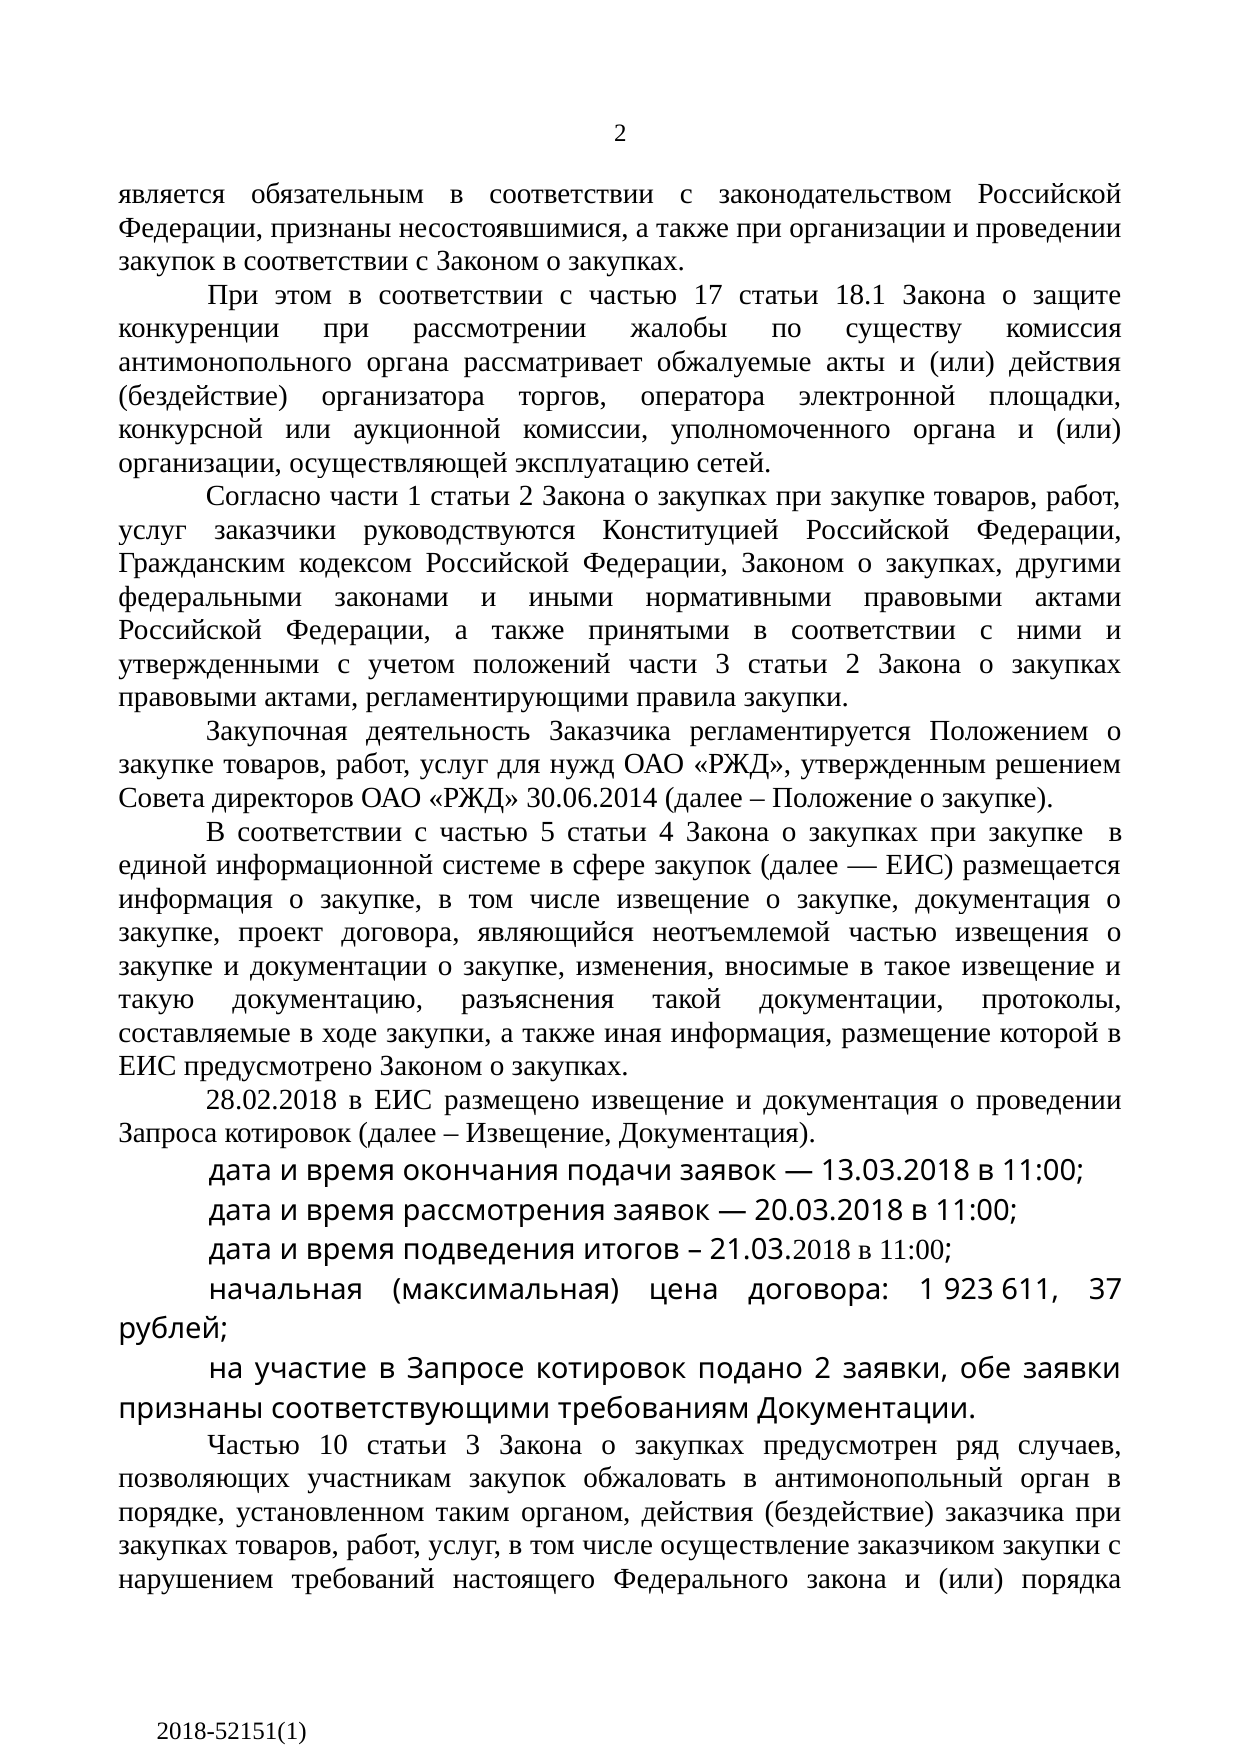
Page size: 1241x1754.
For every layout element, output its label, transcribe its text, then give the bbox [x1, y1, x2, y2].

text дата и время окончания подачи заявок — 13.03.2018 в 11:00; [118, 1149, 1122, 1189]
text В соответствии с частью 5 статьи 4 Закона о закупках при закупке в единой информационной системе в сфере закупок (далее — ЕИС) размещается информация о закупке, в том числе извещение о закупке, документация о закупке, проект договора, являющийся неотъемлемой частью извещения о закупке и документации о закупке, изменения, вносимые в такое извещение и такую документацию, разъяснения такой документации, протоколы, составляемые в ходе закупки, а также иная информация, размещение которой в ЕИС предусмотрено Законом о закупках. [118, 814, 1122, 1082]
text Согласно части 1 статьи 2 Закона о закупках при закупке товаров, работ, услуг заказчики руководствуются Конституцией Российской Федерации, Гражданским кодексом Российской Федерации, Законом о закупках, другими федеральными законами и иными нормативными правовыми актами Российской Федерации, а также принятыми в соответствии с ними и утвержденными с учетом положений части 3 статьи 2 Закона о закупках правовыми актами, регламентирующими правила закупки. [118, 478, 1122, 713]
text дата и время подведения итогов – 21.03.2018 в 11:00; [118, 1228, 1122, 1268]
text на участие в Запросе котировок подано 2 заявки, обе заявки признаны соответствующими требованиям Документации. [118, 1347, 1122, 1427]
text 28.02.2018 в ЕИС размещено извещение и документация о проведении Запроса котировок (далее – Извещение, Документация). [118, 1082, 1122, 1149]
text Частью 10 статьи 3 Закона о закупках предусмотрен ряд случаев, позволяющих участникам закупок обжаловать в антимонопольный орган в порядке, установленном таким органом, действия (бездействие) заказчика при закупках товаров, работ, услуг, в том числе осуществление заказчиком закупки с нарушением требований настоящего Федерального закона и (или) порядка [118, 1427, 1122, 1594]
text является обязательным в соответствии с законодательством Российской Федерации, признаны несостоявшимися, а также при организации и проведении закупок в соответствии с Законом о закупках. [118, 176, 1122, 277]
text Закупочная деятельность Заказчика регламентируется Положением о закупке товаров, работ, услуг для нужд ОАО «РЖД», утвержденным решением Совета директоров ОАО «РЖД» 30.06.2014 (далее – Положение о закупке). [118, 713, 1122, 814]
text дата и время рассмотрения заявок — 20.03.2018 в 11:00; [118, 1189, 1122, 1228]
text начальная (максимальная) цена договора: 1 923 611, 37 рублей; [118, 1268, 1122, 1347]
text При этом в соответствии с частью 17 статьи 18.1 Закона о защите конкуренции при рассмотрении жалобы по существу комиссия антимонопольного органа рассматривает обжалуемые акты и (или) действия (бездействие) организатора торгов, оператора электронной площадки, конкурсной или аукционной комиссии, уполномоченного органа и (или) организации, осуществляющей эксплуатацию сетей. [118, 277, 1122, 478]
